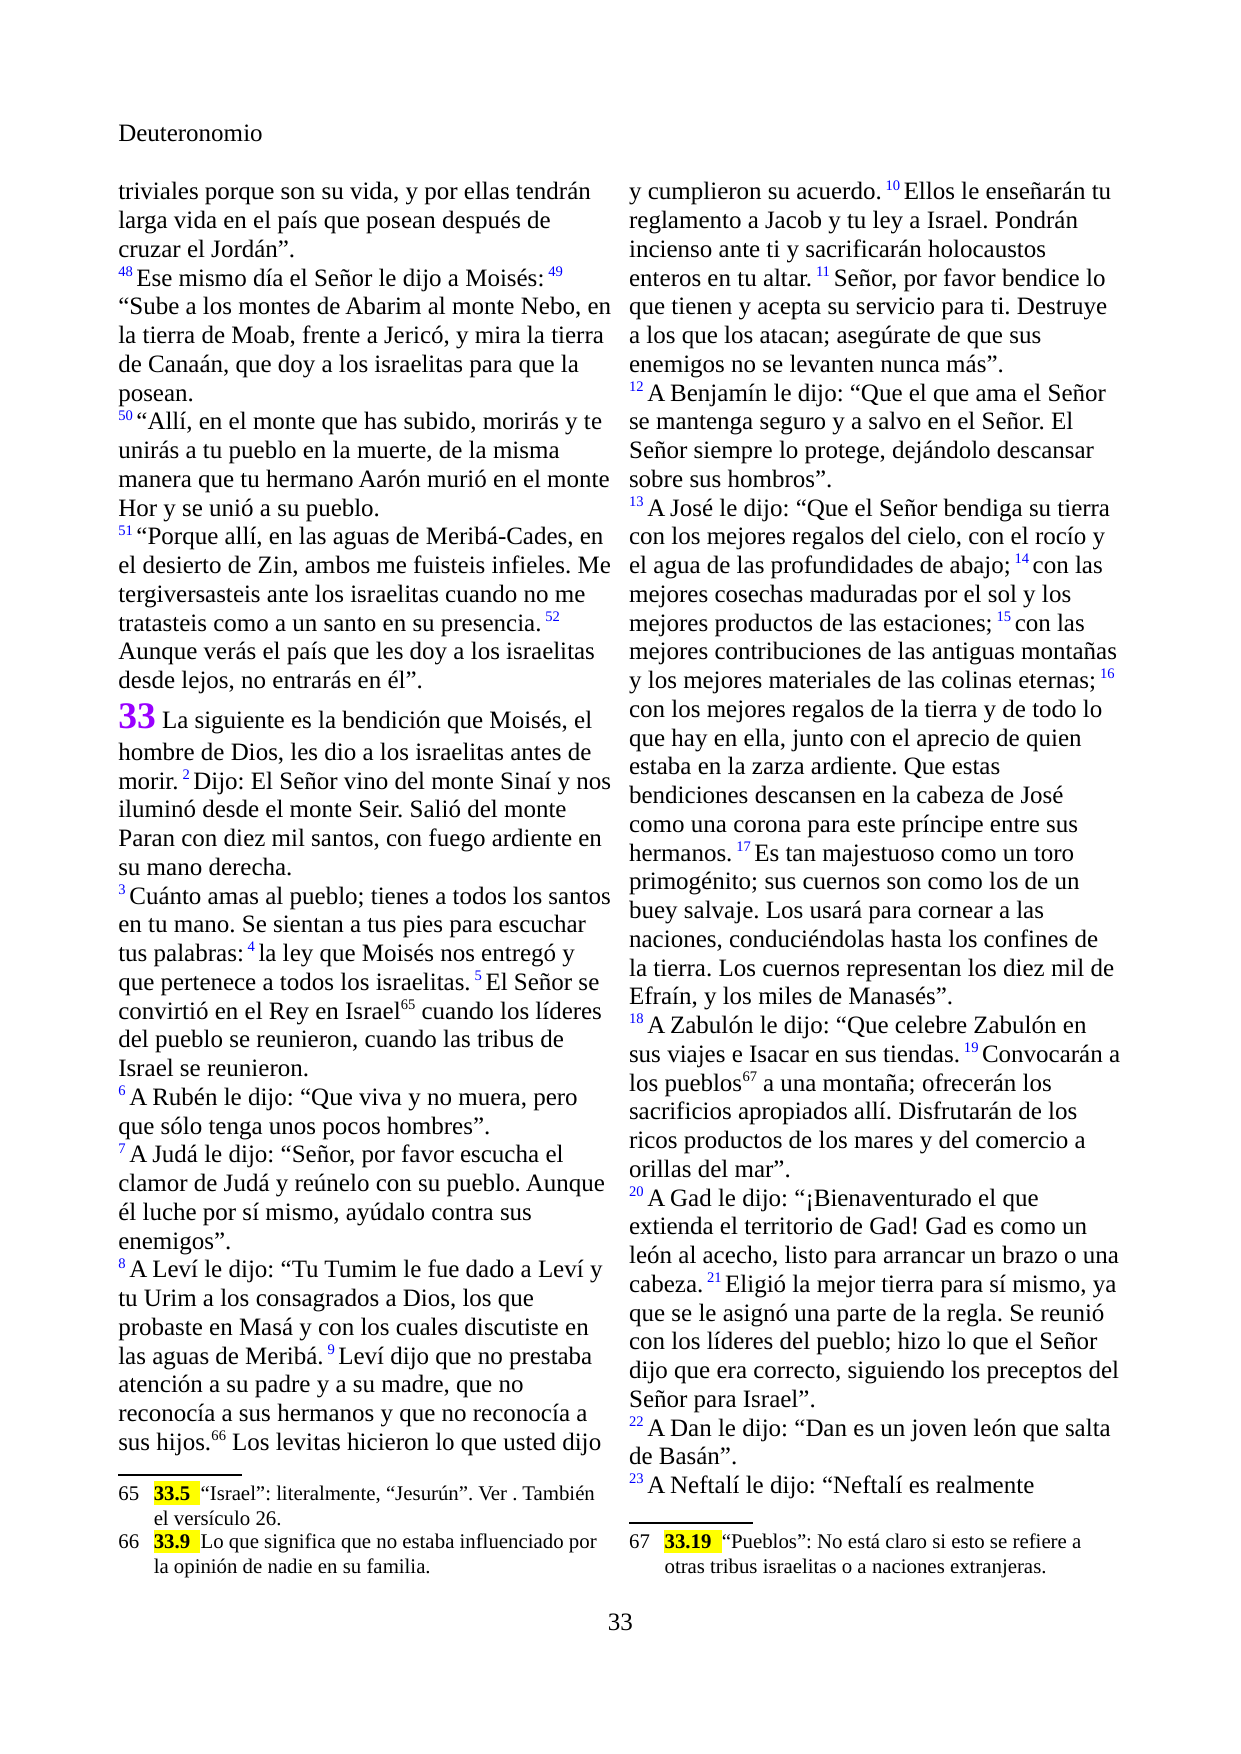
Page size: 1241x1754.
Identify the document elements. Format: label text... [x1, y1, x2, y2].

text 33.9 Lo que significa que no estaba influenciado por la opinión de nadie en su familia. [118, 1529, 611, 1578]
text 20 A Gad le dijo: “¡Bienaventurado el que extienda el territorio de Gad! Gad es como un león al acecho, listo para arrancar un brazo o una cabeza. 21 Eligió la mejor tierra para sí mismo, ya que se le asignó una parte de la regla. Se reunió con los líderes del pueblo; hizo lo que el Señor dijo que era correcto, siguiendo los preceptos del Señor para Israel”. [629, 1183, 1122, 1413]
text 33.5 “Israel”: literalmente, “Jesurún”. Ver . También el versículo 26. [118, 1481, 611, 1529]
text 23 A Neftalí le dijo: “Neftalí es realmente [629, 1470, 1122, 1499]
text 33 La siguiente es la bendición que Moisés, el hombre de Dios, les dio a los israelitas antes de morir. 2 Dijo: El Señor vino del monte Sinaí y nos iluminó desde el monte Seir. Salió del monte Paran con diez mil santos, con fuego ardiente en su mano derecha. [118, 694, 611, 881]
text 3 Cuánto amas al pueblo; tienes a todos los santos en tu mano. Se sientan a tus pies para escuchar tus palabras: 4 la ley que Moisés nos entregó y que pertenece a todos los israelitas. 5 El Señor se convirtió en el Rey en Israel cuando los líderes del pueblo se reunieron, cuando las tribus de Israel se reunieron. [118, 881, 611, 1082]
text y cumplieron su acuerdo. 10 Ellos le enseñarán tu reglamento a Jacob y tu ley a Israel. Pondrán incienso ante ti y sacrificarán holocaustos enteros en tu altar. 11 Señor, por favor bendice lo que tienen y acepta su servicio para ti. Destruye a los que los atacan; asegúrate de que sus enemigos no se levanten nunca más”. [629, 176, 1122, 378]
text 8 A Leví le dijo: “Tu Tumim le fue dado a Leví y tu Urim a los consagrados a Dios, los que probaste en Masá y con los cuales discutiste en las aguas de Meribá. 9 Leví dijo que no prestaba atención a su padre y a su madre, que no reconocía a sus hermanos y que no reconocía a sus hijos. Los levitas hicieron lo que usted dijo [118, 1254, 611, 1456]
text 48 Ese mismo día el Señor le dijo a Moisés: 49 “Sube a los montes de Abarim al monte Nebo, en la tierra de Moab, frente a Jericó, y mira la tierra de Canaán, que doy a los israelitas para que la posean. [118, 263, 611, 406]
text 51 “Porque allí, en las aguas de Meribá-Cades, en el desierto de Zin, ambos me fuisteis infieles. Me tergiversasteis ante los israelitas cuando no me tratasteis como a un santo en su presencia. 52 Aunque verás el país que les doy a los israelitas desde lejos, no entrarás en él”. [118, 521, 611, 694]
text 33.19 “Pueblos”: No está claro si esto se refiere a otras tribus israelitas o a naciones extranjeras. [629, 1529, 1122, 1578]
text 6 A Rubén le dijo: “Que viva y no muera, pero que sólo tenga unos pocos hombres”. [118, 1082, 611, 1139]
text 18 A Zabulón le dijo: “Que celebre Zabulón en sus viajes e Isacar en sus tiendas. 19 Convocarán a los pueblos a una montaña; ofrecerán los sacrificios apropiados allí. Disfrutarán de los ricos productos de los mares y del comercio a orillas del mar”. [629, 1010, 1122, 1183]
text 50 “Allí, en el monte que has subido, morirás y te unirás a tu pueblo en la muerte, de la misma manera que tu hermano Aarón murió en el monte Hor y se unió a su pueblo. [118, 406, 611, 521]
text 7 A Judá le dijo: “Señor, por favor escucha el clamor de Judá y reúnelo con su pueblo. Aunque él luche por sí mismo, ayúdalo contra sus enemigos”. [118, 1139, 611, 1254]
text 22 A Dan le dijo: “Dan es un joven león que salta de Basán”. [629, 1413, 1122, 1470]
text triviales porque son su vida, y por ellas tendrán larga vida en el país que posean después de cruzar el Jordán”. [118, 176, 611, 263]
text 12 A Benjamín le dijo: “Que el que ama el Señor se mantenga seguro y a salvo en el Señor. El Señor siempre lo protege, dejándolo descansar sobre sus hombros”. [629, 378, 1122, 493]
text 13 A José le dijo: “Que el Señor bendiga su tierra con los mejores regalos del cielo, con el rocío y el agua de las profundidades de abajo; 14 con las mejores cosechas maduradas por el sol y los mejores productos de las estaciones; 15 con las mejores contribuciones de las antiguas montañas y los mejores materiales de las colinas eternas; 16 con los mejores regalos de la tierra y de todo lo que hay en ella, junto con el aprecio de quien estaba en la zarza ardiente. Que estas bendiciones descansen en la cabeza de José como una corona para este príncipe entre sus hermanos. 17 Es tan majestuoso como un toro primogénito; sus cuernos son como los de un buey salvaje. Los usará para cornear a las naciones, conduciéndolas hasta los confines de la tierra. Los cuernos representan los diez mil de Efraín, y los miles de Manasés”. [629, 493, 1122, 1010]
